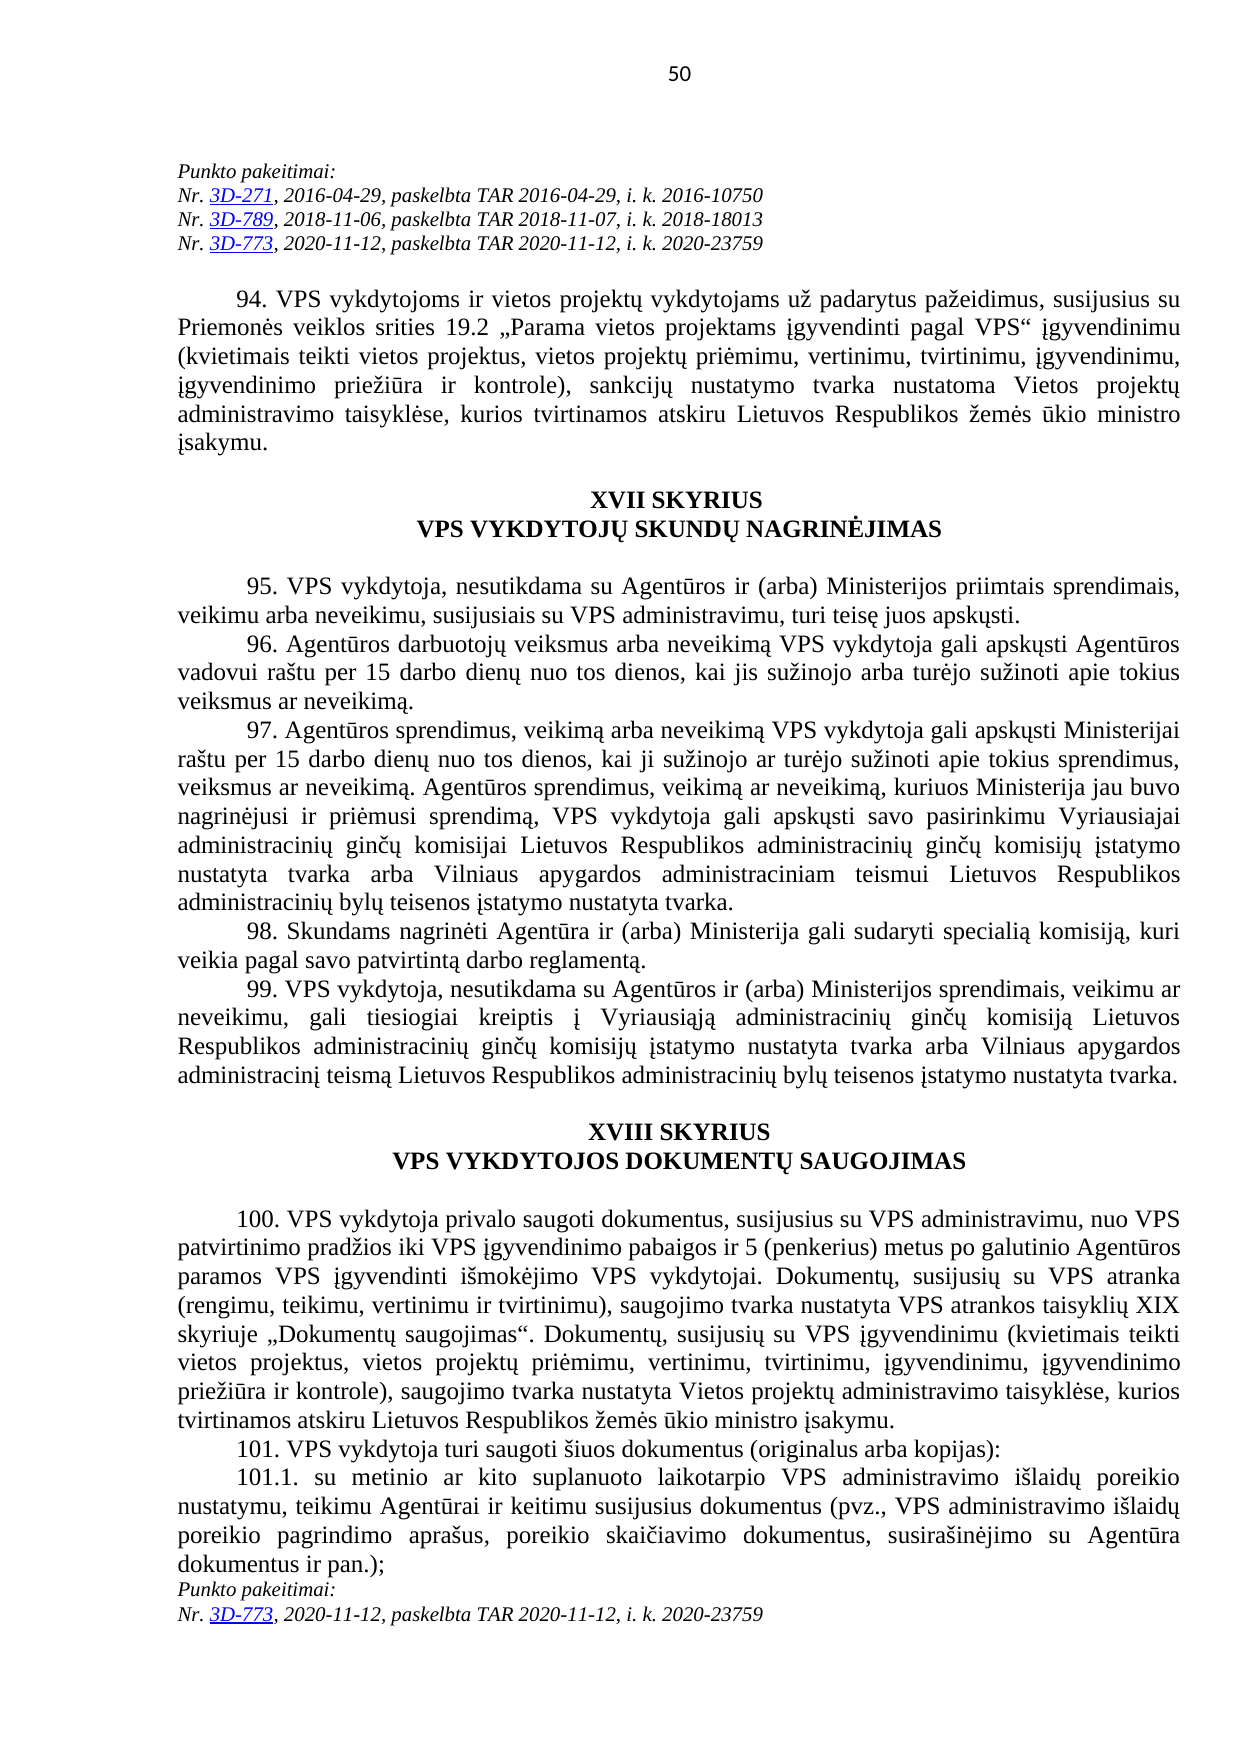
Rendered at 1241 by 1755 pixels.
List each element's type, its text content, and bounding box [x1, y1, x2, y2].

text Nr. 3D-271, 2016-04-29, paskelbta TAR 2016-04-29, i. k. 2016-10750 [177, 183, 1181, 207]
text Nr. 3D-773, 2020-11-12, paskelbta TAR 2020-11-12, i. k. 2020-23759 [177, 1601, 1181, 1626]
text 101. VPS vykdytoja turi saugoti šiuos dokumentus (originalus arba kopijas): [177, 1434, 1181, 1462]
text 100. VPS vykdytoja privalo saugoti dokumentus, susijusius su VPS administravimu, nuo VPS patvirtinimo pradžios iki VPS įgyvendinimo pabaigos ir 5 (penkerius) metus po galutinio Agentūros paramos VPS įgyvendinti išmokėjimo VPS vykdytojai. Dokumentų, susijusių su VPS atranka (rengimu, teikimu, vertinimu ir tvirtinimu), saugojimo tvarka nustatyta VPS atrankos taisyklių XIX skyriuje „Dokumentų saugojimas“. Dokumentų, susijusių su VPS įgyvendinimu (kvietimais teikti vietos projektus, vietos projektų priėmimu, vertinimu, tvirtinimu, įgyvendinimu, įgyvendinimo priežiūra ir kontrole), saugojimo tvarka nustatyta Vietos projektų administravimo taisyklėse, kurios tvirtinamos atskiru Lietuvos Respublikos žemės ūkio ministro įsakymu. [177, 1204, 1181, 1434]
text Nr. 3D-773, 2020-11-12, paskelbta TAR 2020-11-12, i. k. 2020-23759 [177, 231, 1181, 255]
text XVIII SKYRIUS [177, 1117, 1181, 1146]
text 97. Agentūros sprendimus, veikimą arba neveikimą VPS vykdytoja gali apskųsti Ministerijai raštu per 15 darbo dienų nuo tos dienos, kai ji sužinojo ar turėjo sužinoti apie tokius sprendimus, veiksmus ar neveikimą. Agentūros sprendimus, veikimą ar neveikimą, kuriuos Ministerija jau buvo nagrinėjusi ir priėmusi sprendimą, VPS vykdytoja gali apskųsti savo pasirinkimu Vyriausiajai administracinių ginčų komisijai Lietuvos Respublikos administracinių ginčų komisijų įstatymo nustatyta tvarka arba Vilniaus apygardos administraciniam teismui Lietuvos Respublikos administracinių bylų teisenos įstatymo nustatyta tvarka. [177, 715, 1181, 916]
text Punkto pakeitimai: [177, 159, 1181, 183]
text 94. VPS vykdytojoms ir vietos projektų vykdytojams už padarytus pažeidimus, susijusius su Priemonės veiklos srities 19.2 „Parama vietos projektams įgyvendinti pagal VPS“ įgyvendinimu (kvietimais teikti vietos projektus, vietos projektų priėmimu, vertinimu, tvirtinimu, įgyvendinimu, įgyvendinimo priežiūra ir kontrole), sankcijų nustatymo tvarka nustatoma Vietos projektų administravimo taisyklėse, kurios tvirtinamos atskiru Lietuvos Respublikos žemės ūkio ministro įsakymu. [177, 284, 1181, 456]
text Nr. 3D-789, 2018-11-06, paskelbta TAR 2018-11-07, i. k. 2018-18013 [177, 207, 1181, 231]
text VPS VYKDYTOJŲ SKUNDŲ NAGRINĖJIMAS [177, 514, 1181, 542]
text 96. Agentūros darbuotojų veiksmus arba neveikimą VPS vykdytoja gali apskųsti Agentūros vadovui raštu per 15 darbo dienų nuo tos dienos, kai jis sužinojo arba turėjo sužinoti apie tokius veiksmus ar neveikimą. [177, 629, 1181, 715]
text 101.1. su metinio ar kito suplanuoto laikotarpio VPS administravimo išlaidų poreikio nustatymu, teikimu Agentūrai ir keitimu susijusius dokumentus (pvz., VPS administravimo išlaidų poreikio pagrindimo aprašus, poreikio skaičiavimo dokumentus, susirašinėjimo su Agentūra dokumentus ir pan.); [177, 1462, 1181, 1577]
text 95. VPS vykdytoja, nesutikdama su Agentūros ir (arba) Ministerijos priimtais sprendimais, veikimu arba neveikimu, susijusiais su VPS administravimu, turi teisę juos apskųsti. [177, 571, 1181, 629]
text Punkto pakeitimai: [177, 1577, 1181, 1601]
text VPS VYKDYTOJOS DOKUMENTŲ SAUGOJIMAS [177, 1146, 1181, 1175]
text 99. VPS vykdytoja, nesutikdama su Agentūros ir (arba) Ministerijos sprendimais, veikimu ar neveikimu, gali tiesiogiai kreiptis į Vyriausiąją administracinių ginčų komisiją Lietuvos Respublikos administracinių ginčų komisijų įstatymo nustatyta tvarka arba Vilniaus apygardos administracinį teismą Lietuvos Respublikos administracinių bylų teisenos įstatymo nustatyta tvarka. [177, 974, 1181, 1089]
text 98. Skundams nagrinėti Agentūra ir (arba) Ministerija gali sudaryti specialią komisiją, kuri veikia pagal savo patvirtintą darbo reglamentą. [177, 916, 1181, 974]
text XVII SKYRIUS [177, 485, 1181, 514]
